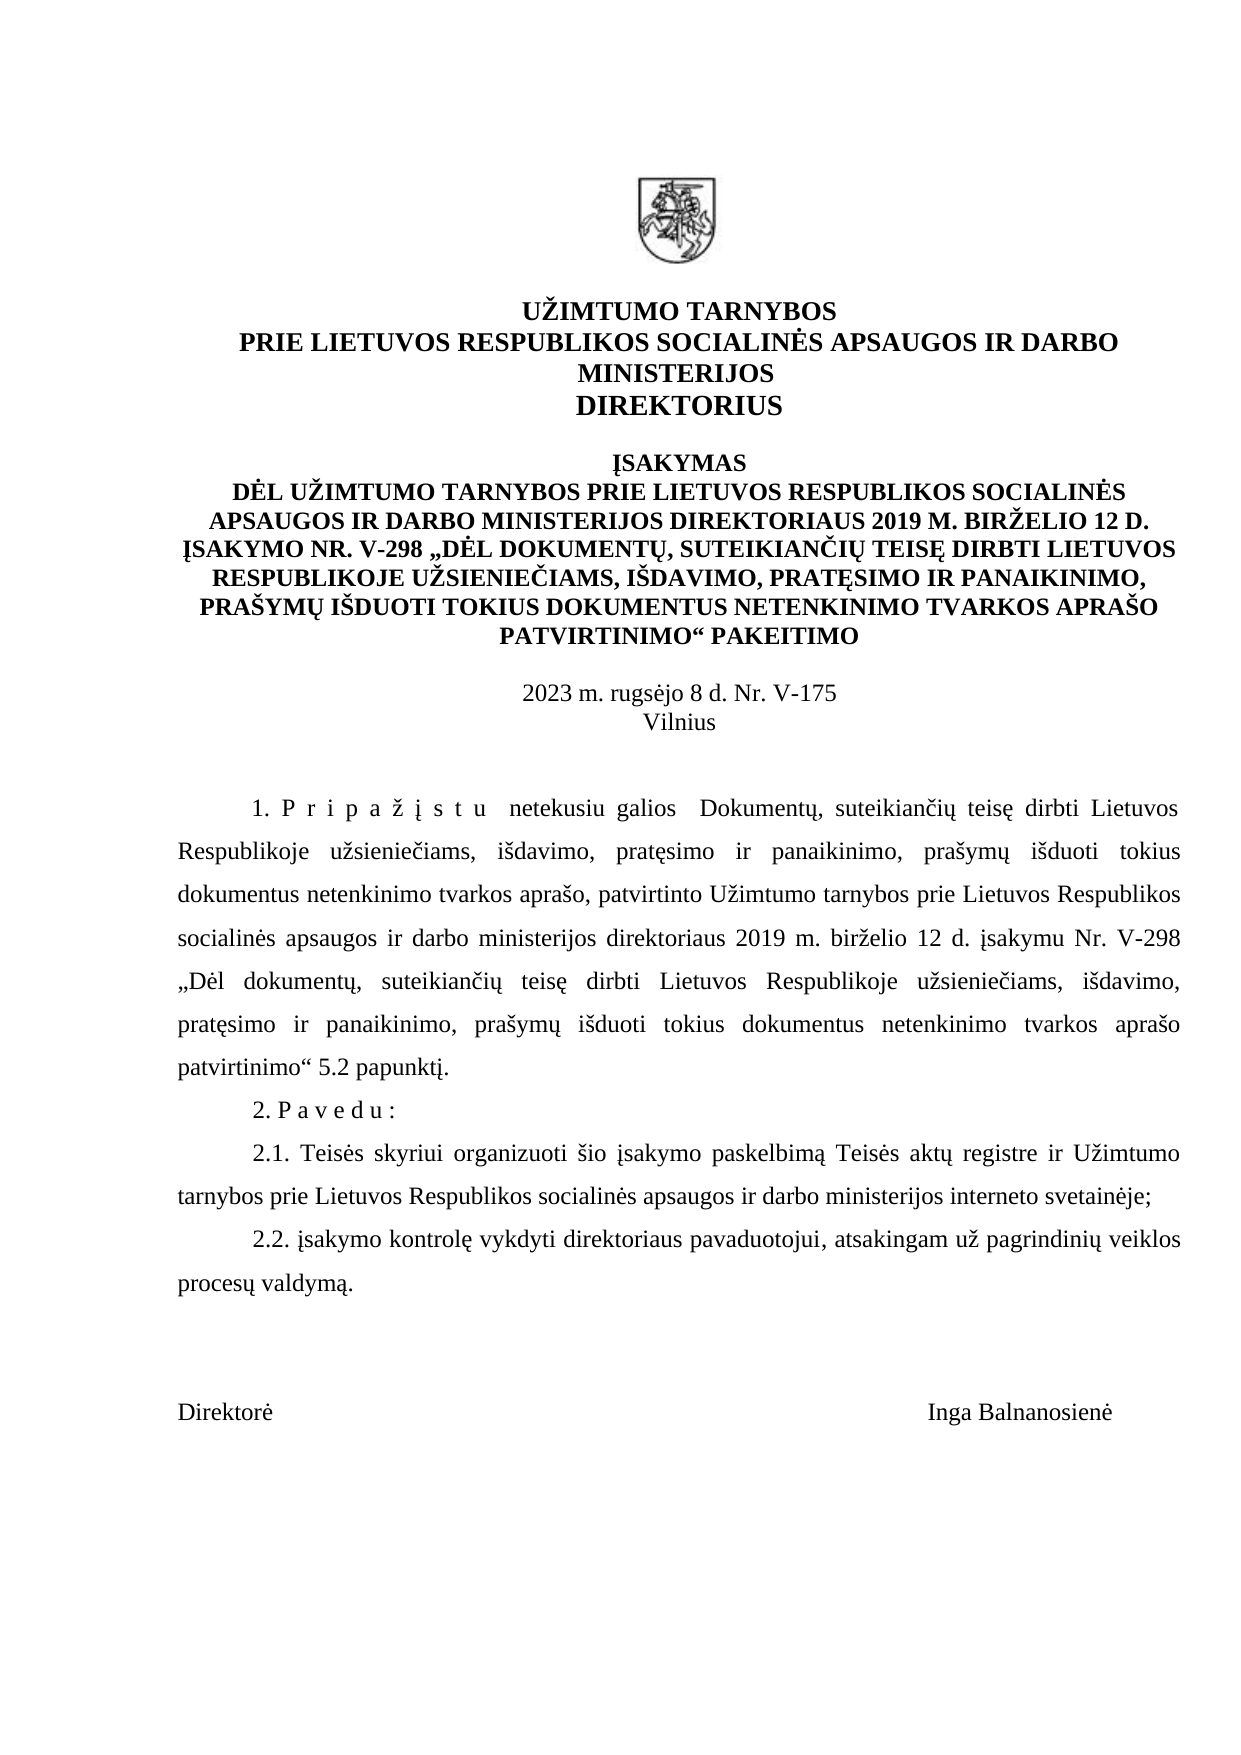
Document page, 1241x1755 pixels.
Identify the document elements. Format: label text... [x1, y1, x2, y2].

text 2023 m. rugsėjo 8 d. Nr. V-175 [177, 678, 1181, 707]
text PRIE LIETUVOS RESPUBLIKOS SOCIALINĖS APSAUGOS IR DARBO MINISTERIJOS [177, 326, 1181, 388]
text dėl UŽIMTUMO TARNYBOS prie LIETUVOS RESPUBLIKOS socialinės apsaugos ir darbo ministerijos DIREKTORIAUS 2019 M. Birželio 12 D. ĮSAKYMO NR. V-298 „DĖL DOKUMENTŲ, SUTEIKIANČIŲ TEISĘ DIRBTI LIETUVOS RESPUBLIKOJE UŽSIENIEČIAMS, IŠDAVIMO, PRATĘSIMO IR PANAIKINIMO, PRAŠYMŲ IŠDUOTI TOKIUS DOKUMENTUS NETENKINIMO TVARKOS APRAŠO PATVIRTINIMO“ pakeitimo [177, 477, 1181, 649]
text 2.1. Teisės skyriui organizuoti šio įsakymo paskelbimą Teisės aktų registre ir Užimtumo tarnybos prie Lietuvos Respublikos socialinės apsaugos ir darbo ministerijos interneto svetainėje; [177, 1138, 1181, 1210]
text Direktorė Inga Balnanosienė [177, 1397, 1181, 1426]
text UŽIMTUMO TARNYBOS [177, 295, 1181, 326]
text Vilnius [177, 707, 1181, 736]
text 2.2. įsakymo kontrolę vykdyti direktoriaus pavaduotojui, atsakingam už pagrindinių veiklos procesų valdymą. [177, 1224, 1181, 1296]
text ĮSAKYMAS [177, 448, 1181, 477]
text 2. P a v e d u : [177, 1095, 1181, 1124]
text DIREKTORIUS [177, 388, 1181, 422]
text 1. P r i p a ž į s t u netekusiu galios Dokumentų, suteikiančių teisę dirbti Lietuvos Respublikoje užsieniečiams, išdavimo, pratęsimo ir panaikinimo, prašymų išduoti tokius dokumentus netenkinimo tvarkos aprašo, patvirtinto Užimtumo tarnybos prie Lietuvos Respublikos socialinės apsaugos ir darbo ministerijos direktoriaus 2019 m. birželio 12 d. įsakymu Nr. V-298 „Dėl dokumentų, suteikiančių teisę dirbti Lietuvos Respublikoje užsieniečiams, išdavimo, pratęsimo ir panaikinimo, prašymų išduoti tokius dokumentus netenkinimo tvarkos aprašo patvirtinimo“ 5.2 papunktį. [177, 793, 1181, 1081]
